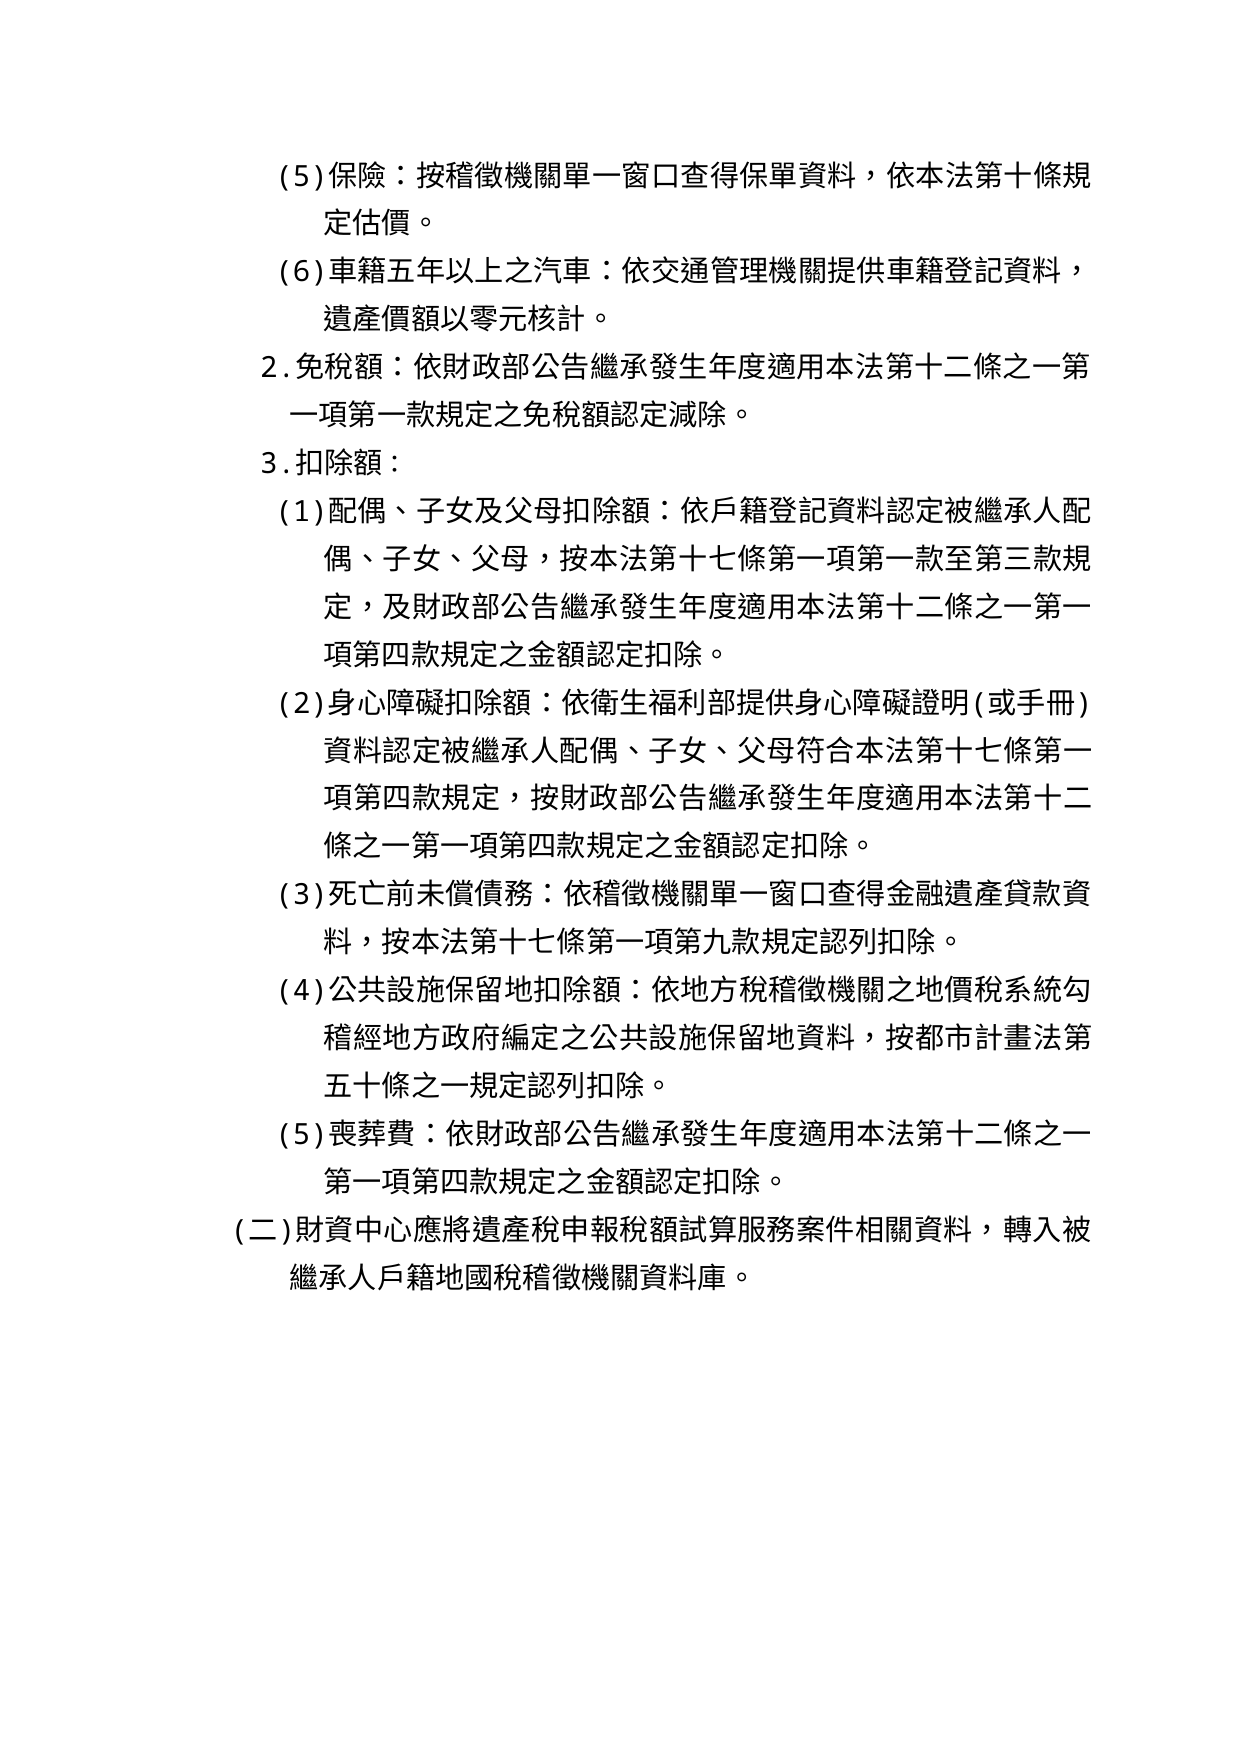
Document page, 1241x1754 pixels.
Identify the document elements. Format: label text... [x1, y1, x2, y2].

text 3.扣除額： [260, 435, 1093, 483]
text (1)配偶、子女及父母扣除額：依戶籍登記資料認定被繼承人配偶、子女、父母，按本法第十七條第一項第一款至第三款規定，及財政部公告繼承發生年度適用本法第十二條之一第一項第四款規定之金額認定扣除。 [275, 483, 1093, 675]
text (二)財資中心應將遺產稅申報稅額試算服務案件相關資料，轉入被繼承人戶籍地國稅稽徵機關資料庫。 [230, 1202, 1093, 1298]
text (4)公共設施保留地扣除額：依地方稅稽徵機關之地價稅系統勾稽經地方政府編定之公共設施保留地資料，按都市計畫法第五十條之一規定認列扣除。 [275, 962, 1093, 1106]
text (2)身心障礙扣除額：依衛生福利部提供身心障礙證明(或手冊)資料認定被繼承人配偶、子女、父母符合本法第十七條第一項第四款規定，按財政部公告繼承發生年度適用本法第十二條之一第一項第四款規定之金額認定扣除。 [275, 675, 1093, 866]
text (3)死亡前未償債務：依稽徵機關單一窗口查得金融遺產貸款資料，按本法第十七條第一項第九款規定認列扣除。 [275, 866, 1093, 962]
text (5)保險：按稽徵機關單一窗口查得保單資料，依本法第十條規定估價。 [275, 148, 1093, 243]
text (6)車籍五年以上之汽車：依交通管理機關提供車籍登記資料，遺產價額以零元核計。 [275, 243, 1093, 339]
text 2.免稅額：依財政部公告繼承發生年度適用本法第十二條之一第一項第一款規定之免稅額認定減除。 [260, 339, 1093, 435]
text (5)喪葬費：依財政部公告繼承發生年度適用本法第十二條之一第一項第四款規定之金額認定扣除。 [275, 1106, 1093, 1202]
